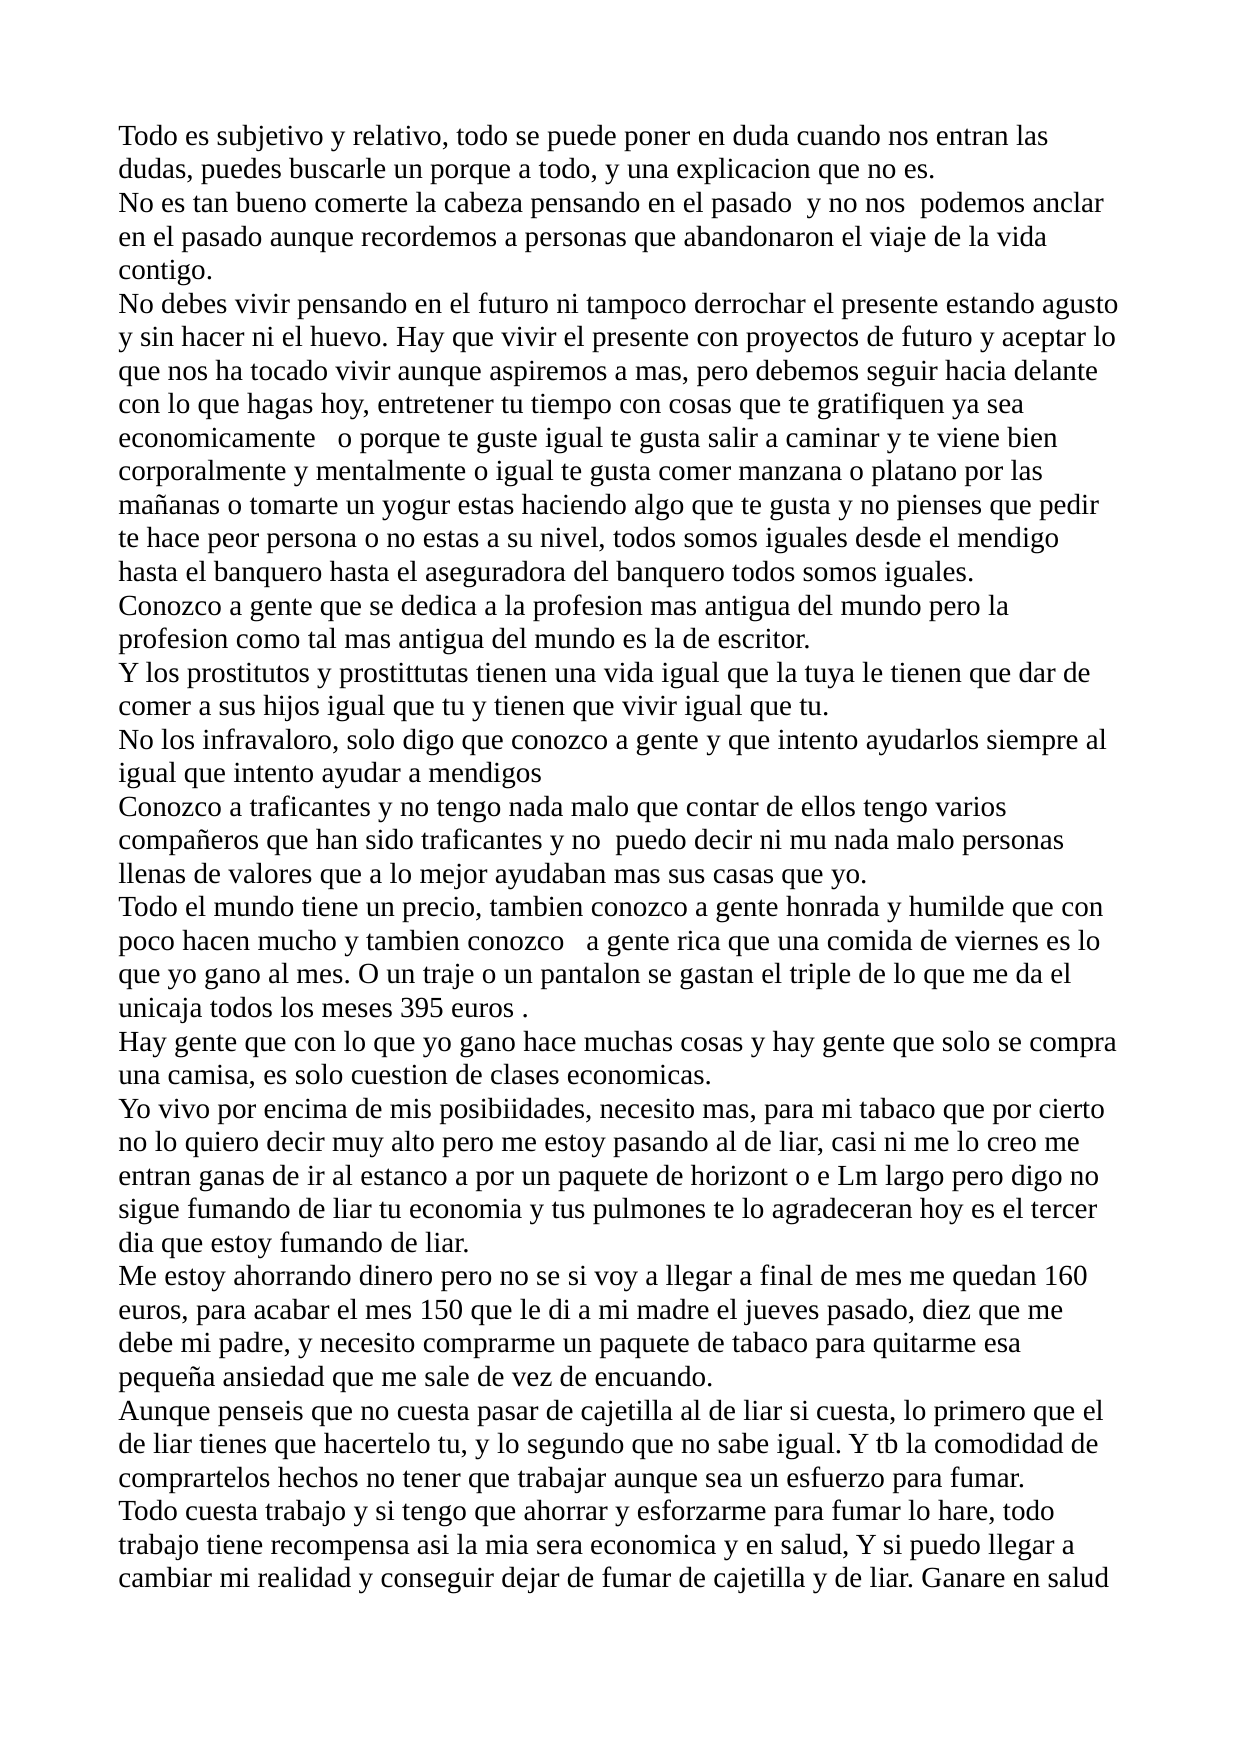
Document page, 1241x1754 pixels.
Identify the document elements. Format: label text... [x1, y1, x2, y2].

text Y los prostitutos y prostittutas tienen una vida igual que la tuya le tienen que dar de comer a sus hijos igual que tu y tienen que vivir igual que tu. [118, 655, 1122, 722]
text Yo vivo por encima de mis posibiidades, necesito mas, para mi tabaco que por cierto no lo quiero decir muy alto pero me estoy pasando al de liar, casi ni me lo creo me entran ganas de ir al estanco a por un paquete de horizont o e Lm largo pero digo no sigue fumando de liar tu economia y tus pulmones te lo agradeceran hoy es el tercer dia que estoy fumando de liar. [118, 1091, 1122, 1258]
text No los infravaloro, solo digo que conozco a gente y que intento ayudarlos siempre al igual que intento ayudar a mendigos [118, 722, 1122, 789]
text Todo es subjetivo y relativo, todo se puede poner en duda cuando nos entran las dudas, puedes buscarle un porque a todo, y una explicacion que no es. [118, 118, 1122, 185]
text Aunque penseis que no cuesta pasar de cajetilla al de liar si cuesta, lo primero que el de liar tienes que hacertelo tu, y lo segundo que no sabe igual. Y tb la comodidad de comprartelos hechos no tener que trabajar aunque sea un esfuerzo para fumar. [118, 1393, 1122, 1493]
text Todo el mundo tiene un precio, tambien conozco a gente honrada y humilde que con poco hacen mucho y tambien conozco a gente rica que una comida de viernes es lo que yo gano al mes. O un traje o un pantalon se gastan el triple de lo que me da el unicaja todos los meses 395 euros . [118, 889, 1122, 1024]
text Conozco a traficantes y no tengo nada malo que contar de ellos tengo varios compañeros que han sido traficantes y no puedo decir ni mu nada malo personas llenas de valores que a lo mejor ayudaban mas sus casas que yo. [118, 789, 1122, 889]
text No es tan bueno comerte la cabeza pensando en el pasado y no nos podemos anclar en el pasado aunque recordemos a personas que abandonaron el viaje de la vida contigo. [118, 185, 1122, 286]
text No debes vivir pensando en el futuro ni tampoco derrochar el presente estando agusto y sin hacer ni el huevo. Hay que vivir el presente con proyectos de futuro y aceptar lo que nos ha tocado vivir aunque aspiremos a mas, pero debemos seguir hacia delante con lo que hagas hoy, entretener tu tiempo con cosas que te gratifiquen ya sea economicamente o porque te guste igual te gusta salir a caminar y te viene bien corporalmente y mentalmente o igual te gusta comer manzana o platano por las mañanas o tomarte un yogur estas haciendo algo que te gusta y no pienses que pedir te hace peor persona o no estas a su nivel, todos somos iguales desde el mendigo hasta el banquero hasta el aseguradora del banquero todos somos iguales. [118, 286, 1122, 588]
text Conozco a gente que se dedica a la profesion mas antigua del mundo pero la profesion como tal mas antigua del mundo es la de escritor. [118, 588, 1122, 655]
text Todo cuesta trabajo y si tengo que ahorrar y esforzarme para fumar lo hare, todo trabajo tiene recompensa asi la mia sera economica y en salud, Y si puedo llegar a cambiar mi realidad y conseguir dejar de fumar de cajetilla y de liar. Ganare en salud [118, 1493, 1122, 1594]
text Hay gente que con lo que yo gano hace muchas cosas y hay gente que solo se compra una camisa, es solo cuestion de clases economicas. [118, 1024, 1122, 1091]
text Me estoy ahorrando dinero pero no se si voy a llegar a final de mes me quedan 160 euros, para acabar el mes 150 que le di a mi madre el jueves pasado, diez que me debe mi padre, y necesito comprarme un paquete de tabaco para quitarme esa pequeña ansiedad que me sale de vez de encuando. [118, 1258, 1122, 1393]
